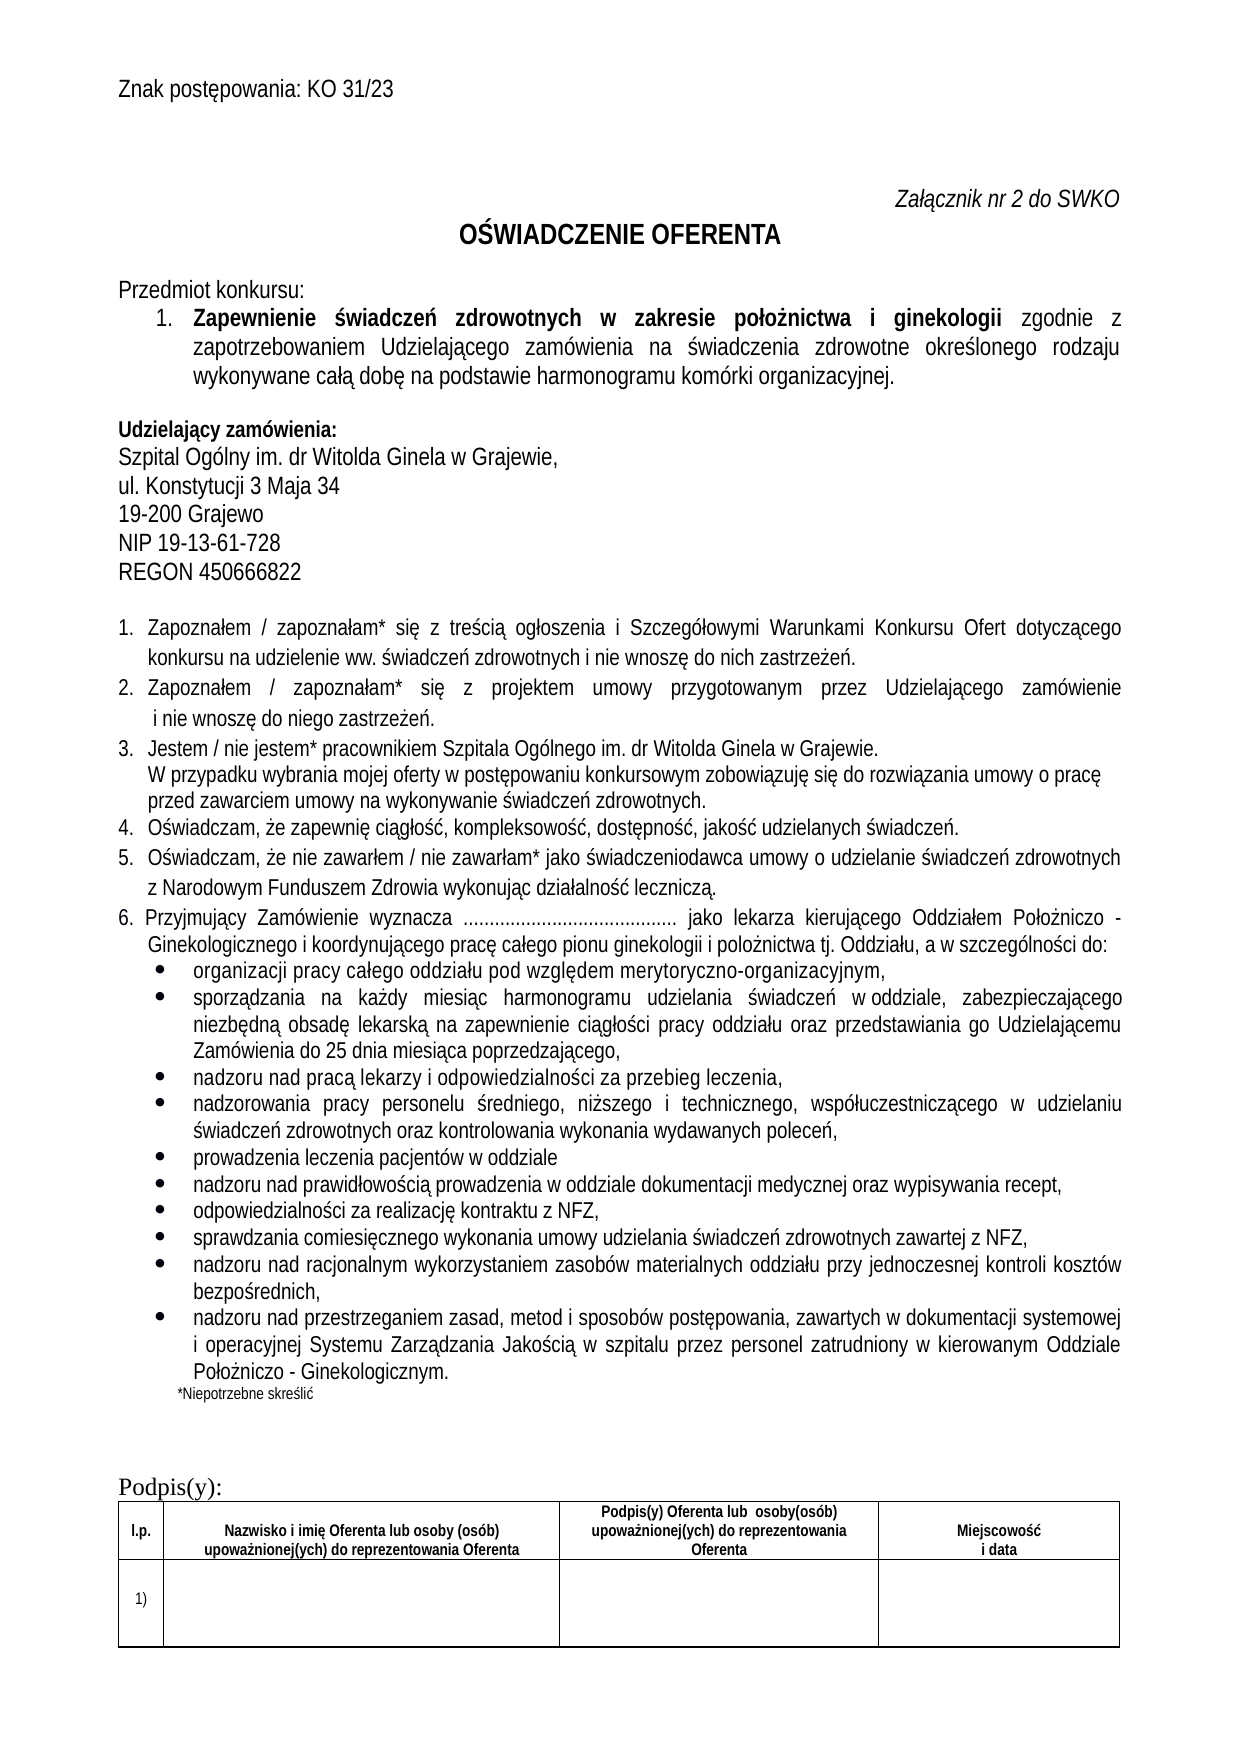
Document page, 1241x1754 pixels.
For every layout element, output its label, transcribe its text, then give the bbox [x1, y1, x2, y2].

table_cell 1) [119, 1560, 163, 1646]
table_header Miejscowość i data [879, 1502, 1119, 1559]
text ul. Konstytucji 3 Maja 34 [118, 471, 1122, 499]
table_header Nazwisko i imię Oferenta lub osoby (osób) upoważnionej(ych) do reprezentowania Oferenta [164, 1502, 559, 1559]
list sprawdzania comiesięcznego wykonania umowy udzielania świadczeń zdrowotnych zawartej z NFZ, [156, 1224, 1122, 1251]
text 4. Oświadczam, że zapewnię ciągłość, kompleksowość, dostępność, jakość udzielanych świadczeń. [118, 814, 1122, 840]
text 3. Jestem / nie jestem* pracownikiem Szpitala Ogólnego im. dr Witolda Ginela w Grajewie. W przypadku wybrania mojej oferty w postępowaniu konkursowym zobowiązuję się do rozwiązania umowy o pracę przed zawarciem umowy na wykonywanie świadczeń zdrowotnych. [118, 735, 1122, 814]
list prowadzenia leczenia pacjentów w oddziale [156, 1144, 1122, 1171]
list nadzoru nad przestrzeganiem zasad, metod i sposobów postępowania, zawartych w dokumentacji systemowej i operacyjnej Systemu Zarządzania Jakością w szpitalu przez personel zatrudniony w kierowanym Oddziale Położniczo - Ginekologicznym. [156, 1304, 1122, 1384]
text 5. Oświadczam, że nie zawarłem / nie zawarłam* jako świadczeniodawca umowy o udzielanie świadczeń zdrowotnych z Narodowym Funduszem Zdrowia wykonując działalność leczniczą. [118, 844, 1122, 901]
list odpowiedzialności za realizację kontraktu z NFZ, [156, 1197, 1122, 1224]
text REGON 450666822 [118, 557, 1122, 585]
text NIP 19-13-61-728 [118, 528, 1122, 557]
text 1. Zapoznałem / zapoznałam* się z treścią ogłoszenia i Szczegółowymi Warunkami Konkursu Ofert dotyczącego konkursu na udzielenie ww. świadczeń zdrowotnych i nie wnoszę do nich zastrzeżeń. [118, 614, 1122, 670]
text Udzielający zamówienia: [118, 416, 1122, 442]
table_header l.p. [119, 1502, 163, 1559]
text Załącznik nr 2 do SWKO [118, 184, 1122, 213]
table_cell [879, 1560, 1119, 1646]
text 6. Przyjmujący Zamówienie wyznacza ......................................... jako lekarza kierującego Oddziałem Położniczo - Ginekologicznego i koordynującego pracę całego pionu ginekologii i polożnictwa tj. Oddziału, a w szczególności do: [118, 904, 1122, 957]
table_cell [164, 1560, 559, 1646]
subtitle Przedmiot konkursu: [118, 275, 1122, 303]
text 2. Zapoznałem / zapoznałam* się z projektem umowy przygotowanym przez Udzielającego zamówienie i nie wnoszę do niego zastrzeżeń. [118, 674, 1122, 731]
list nadzoru nad pracą lekarzy i odpowiedzialności za przebieg leczenia, [156, 1063, 1122, 1090]
text *Niepotrzebne skreślić [118, 1384, 1122, 1403]
text OŚWIADCZENIE OFERENTA [118, 217, 1122, 251]
list nadzorowania pracy personelu średniego, niższego i technicznego, współuczestniczącego w udzielaniu świadczeń zdrowotnych oraz kontrolowania wykonania wydawanych poleceń, [156, 1090, 1122, 1144]
list nadzoru nad racjonalnym wykorzystaniem zasobów materialnych oddziału przy jednoczesnej kontroli kosztów bezpośrednich, [156, 1251, 1122, 1304]
list Zapewnienie świadczeń zdrowotnych w zakresie położnictwa i ginekologii zgodnie z zapotrzebowaniem Udzielającego zamówienia na świadczenia zdrowotne określonego rodzaju wykonywane całą dobę na podstawie harmonogramu komórki organizacyjnej. [156, 303, 1122, 389]
list nadzoru nad prawidłowością prowadzenia w oddziale dokumentacji medycznej oraz wypisywania recept, [156, 1171, 1122, 1197]
table_header Podpis(y) Oferenta lub osoby(osób) upoważnionej(ych) do reprezentowania Oferenta [560, 1502, 878, 1559]
table_cell [560, 1560, 878, 1646]
text 19-200 Grajewo [118, 499, 1122, 528]
list sporządzania na każdy miesiąc harmonogramu udzielania świadczeń w oddziale, zabezpieczającego niezbędną obsadę lekarską na zapewnienie ciągłości pracy oddziału oraz przedstawiania go Udzielającemu Zamówienia do 25 dnia miesiąca poprzedzającego, [156, 984, 1122, 1063]
list organizacji pracy całego oddziału pod względem merytoryczno-organizacyjnym, [156, 957, 1122, 984]
text Szpital Ogólny im. dr Witolda Ginela w Grajewie, [118, 442, 1122, 471]
text Podpis(y): [118, 1472, 1122, 1501]
